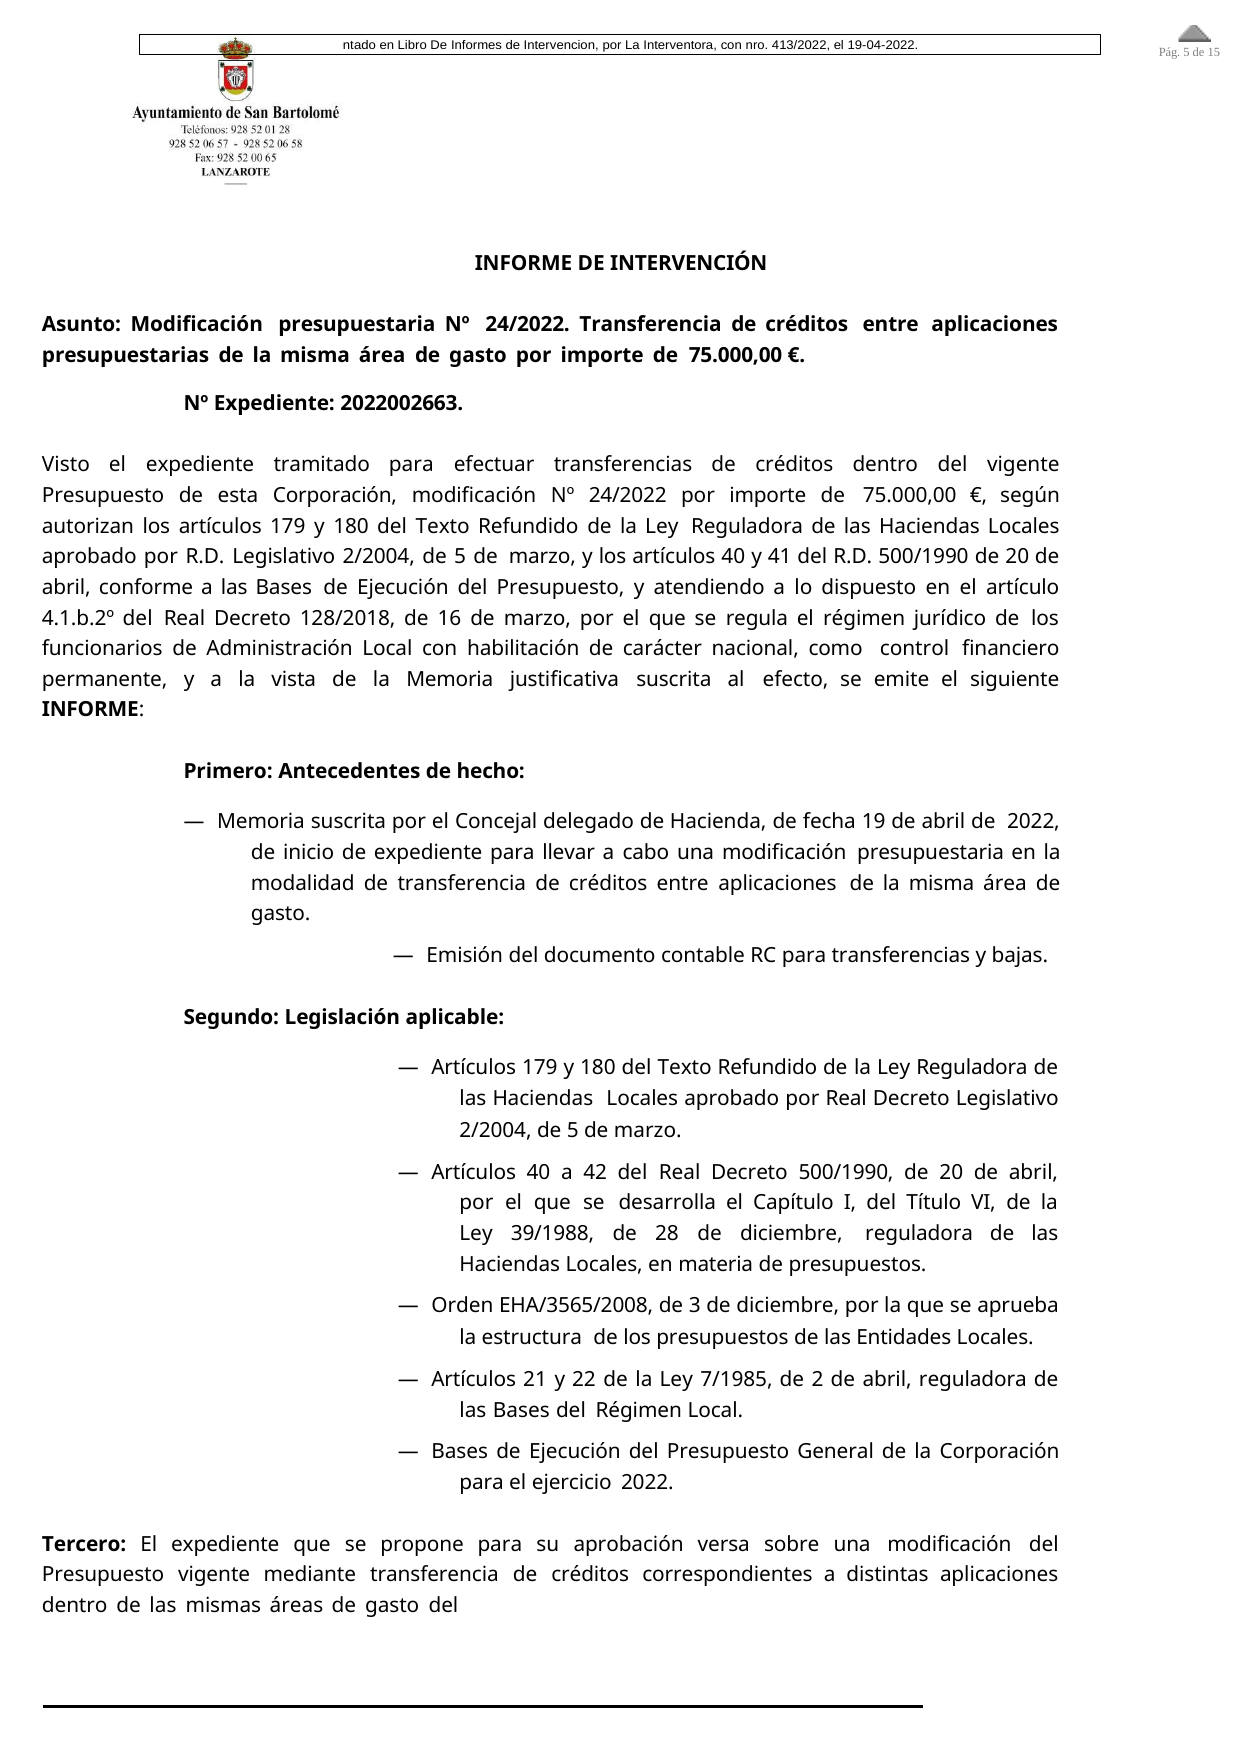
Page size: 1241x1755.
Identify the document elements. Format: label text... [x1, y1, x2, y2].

picture [130, 36, 342, 186]
text Asunto: Modificación presupuestaria Nº 24/2022. Transferencia de créditos entre aplicaciones presupuestarias de la misma área de gasto por importe de 75.000,00 €. [42, 309, 1059, 369]
text Primero: Antecedentes de hecho: [183, 756, 1232, 784]
list Artículos 40 a 42 del Real Decreto 500/1990, de 20 de abril, por el que se desarrolla el Capítulo I, del Título VI, de la Ley 39/1988, de 28 de diciembre, reguladora de las Haciendas Locales, en materia de presupuestos. [398, 1157, 1058, 1277]
text Visto el expediente tramitado para efectuar transferencias de créditos dentro del vigente Presupuesto de esta Corporación, modificación Nº 24/2022 por importe de 75.000,00 €, según autorizan los artículos 179 y 180 del Texto Refundido de la Ley Reguladora de las Haciendas Locales aprobado por R.D. Legislativo 2/2004, de 5 de marzo, y los artículos 40 y 41 del R.D. 500/1990 de 20 de abril, conforme a las Bases de Ejecución del Presupuesto, y atendiendo a lo dispuesto en el artículo 4.1.b.2º del Real Decreto 128/2018, de 16 de marzo, por el que se regula el régimen jurídico de los funcionarios de Administración Local con habilitación de carácter nacional, como control financiero permanente, y a la vista de la Memoria justificativa suscrita al efecto, se emite el siguiente INFORME: [42, 449, 1060, 723]
list Bases de Ejecución del Presupuesto General de la Corporación para el ejercicio 2022. [398, 1437, 1059, 1496]
list Orden EHA/3565/2008, de 3 de diciembre, por la que se aprueba la estructura de los presupuestos de las Entidades Locales. [398, 1291, 1059, 1350]
list Emisión del documento contable RC para transferencias y bajas. [393, 940, 1232, 969]
text Tercero: El expediente que se propone para su aprobación versa sobre una modificación del Presupuesto vigente mediante transferencia de créditos correspondientes a distintas aplicaciones dentro de las mismas áreas de gasto del [42, 1529, 1059, 1618]
picture [1177, 25, 1211, 42]
list Memoria suscrita por el Concejal delegado de Hacienda, de fecha 19 de abril de 2022, de inicio de expediente para llevar a cabo una modificación presupuestaria en la modalidad de transferencia de créditos entre aplicaciones de la misma área de gasto. [183, 806, 1061, 927]
text INFORME DE INTERVENCIÓN [231, 248, 1011, 277]
picture [140, 36, 342, 54]
text Nº Expediente: 2022002663. [183, 388, 1232, 416]
list Artículos 21 y 22 de la Ley 7/1985, de 2 de abril, reguladora de las Bases del Régimen Local. [398, 1364, 1059, 1423]
list Artículos 179 y 180 del Texto Refundido de la Ley Reguladora de las Haciendas Locales aprobado por Real Decreto Legislativo 2/2004, de 5 de marzo. [398, 1052, 1059, 1143]
text Segundo: Legislación aplicable: [183, 1002, 1232, 1030]
